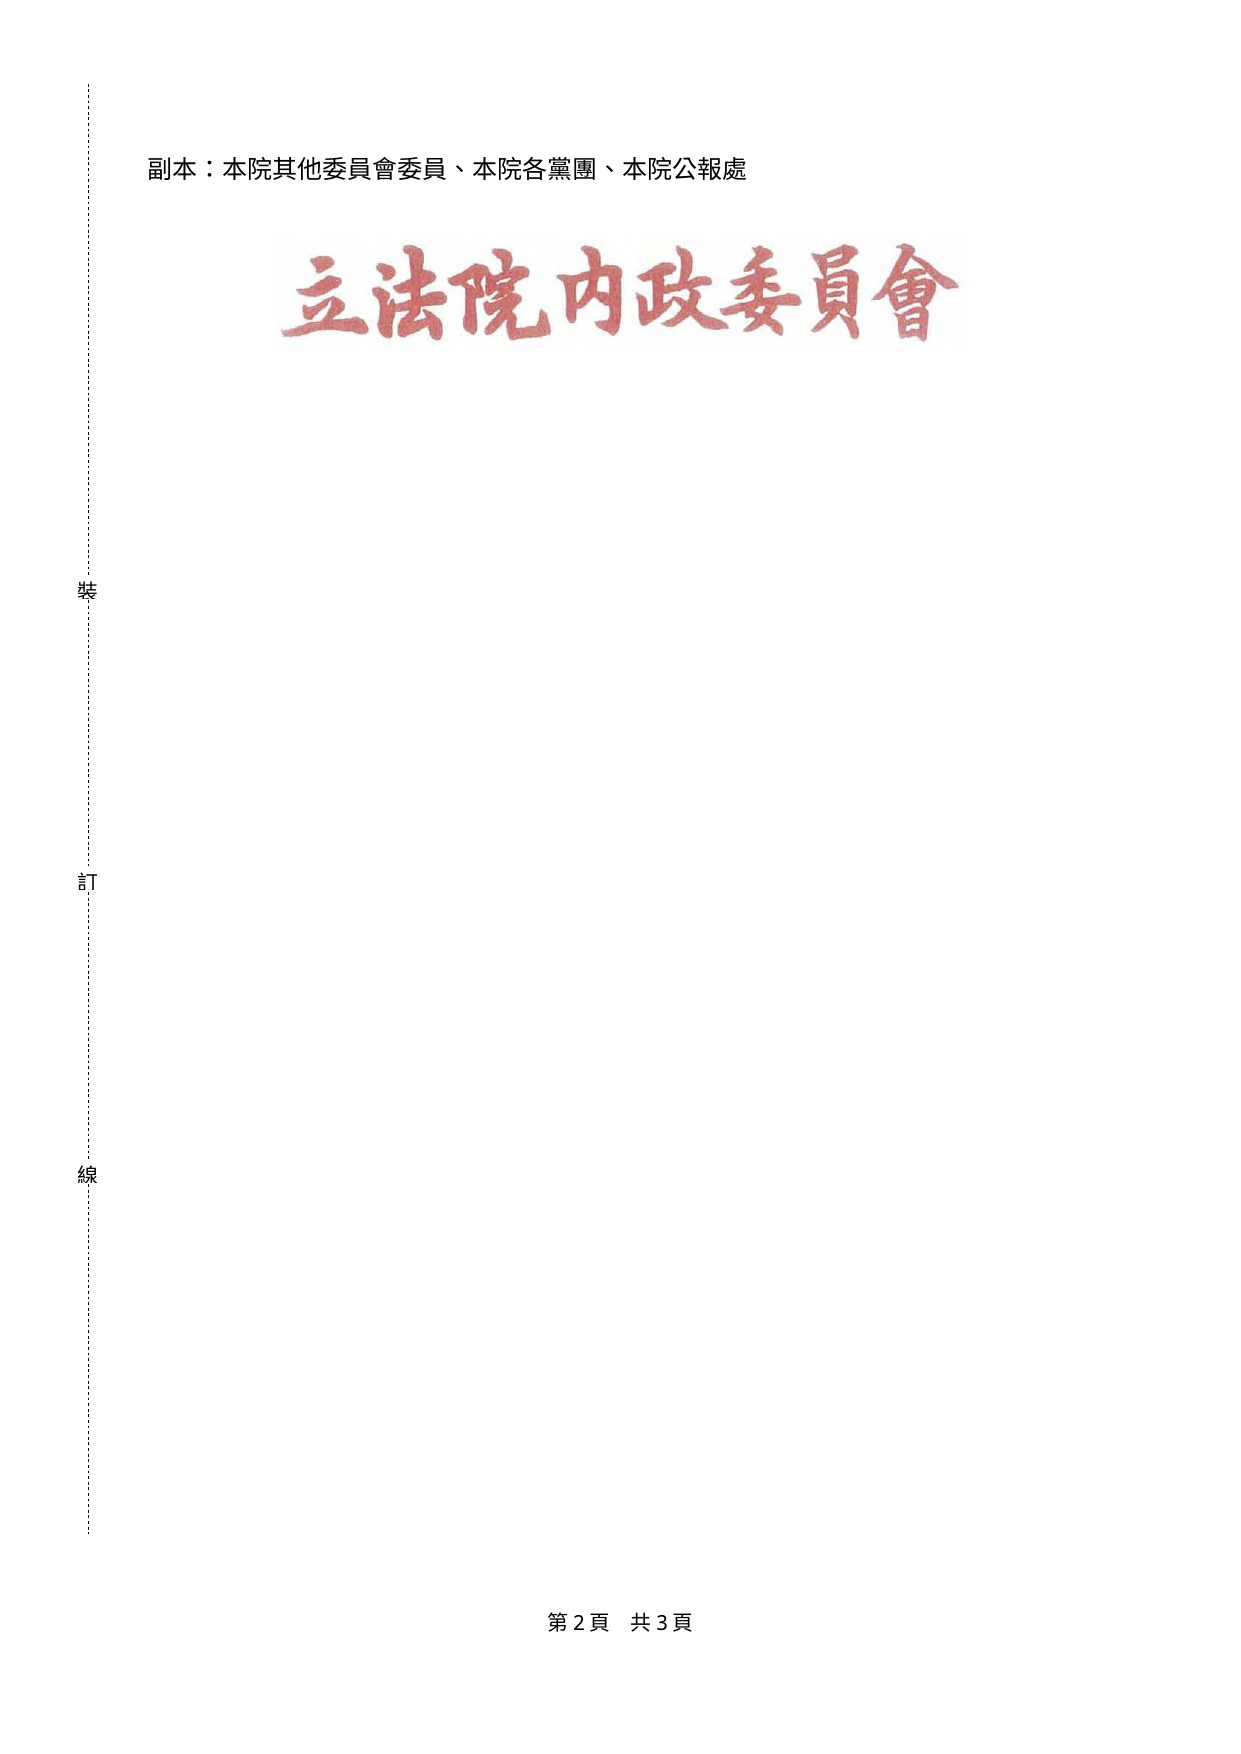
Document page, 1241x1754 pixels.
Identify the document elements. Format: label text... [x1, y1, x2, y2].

text 副本：本院其他委員會委員、本院各黨團、本院公報處 [148, 158, 1092, 183]
